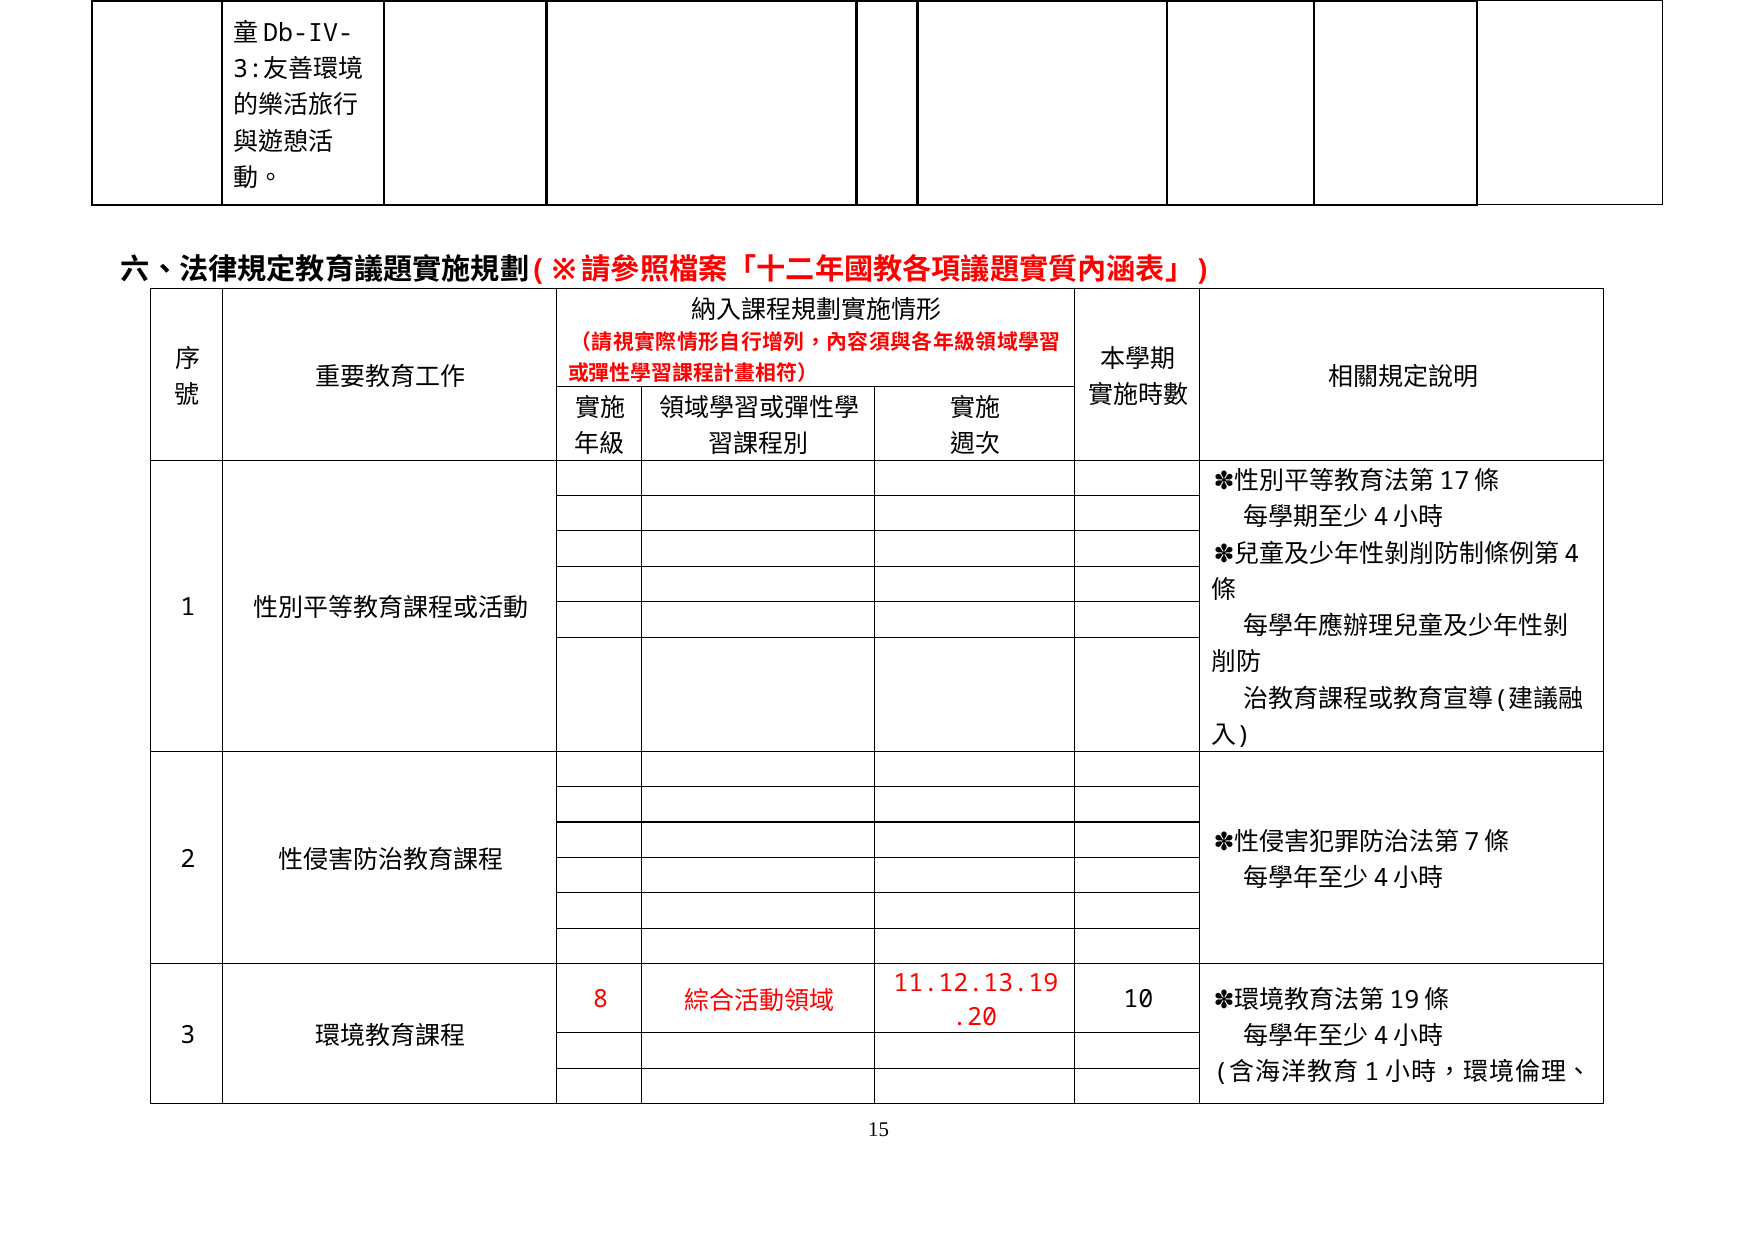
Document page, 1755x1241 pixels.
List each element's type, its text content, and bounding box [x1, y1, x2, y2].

table_cell [1075, 787, 1199, 821]
table_cell [1075, 638, 1199, 751]
table_cell 實施 週次 [875, 387, 1074, 459]
table_cell [875, 461, 1074, 495]
table_cell [642, 823, 874, 857]
table_cell [642, 787, 874, 821]
table_cell [875, 893, 1074, 928]
table_cell 1 [151, 461, 222, 751]
table_cell [557, 929, 641, 963]
table_cell [1075, 752, 1199, 786]
table_cell 11.12.13.19.20 [875, 964, 1074, 1032]
table_cell [557, 1069, 641, 1103]
table_cell [1168, 2, 1313, 204]
table_cell ✽環境教育法第19條 每學年至少4小時 (含海洋教育1小時，環境倫理、永續發展、氣候變遷、災害防救、能源資源永續利用3小時) [1200, 964, 1603, 1103]
table_header 納入課程規劃實施情形 （請視實際情形自行增列，內容須與各年級領域學習或彈性學習課程計畫相符） [557, 289, 1074, 386]
table_header 重要教育工作 [223, 289, 556, 459]
table_cell [875, 787, 1074, 821]
table_cell 性別平等教育課程或活動 [223, 461, 556, 751]
text 六、法律規定教育議題實施規劃(※請參照檔案「十二年國教各項議題實質內涵表」) [118, 246, 1636, 288]
table_cell [557, 893, 641, 928]
table_cell [1075, 531, 1199, 566]
table_cell [1075, 567, 1199, 601]
table_cell [1075, 602, 1199, 637]
table_cell [642, 567, 874, 601]
table_cell [875, 823, 1074, 857]
table_header 相關規定說明 [1200, 289, 1603, 459]
table_cell [642, 1033, 874, 1068]
table_cell 領域學習或彈性學習課程別 [642, 387, 874, 459]
table_cell [875, 496, 1074, 530]
table_cell [1315, 2, 1476, 204]
table_cell [875, 1069, 1074, 1103]
table_cell [557, 567, 641, 601]
table_cell 2 [151, 752, 222, 963]
table_cell [1075, 1033, 1199, 1068]
table_cell [1075, 893, 1199, 928]
table_header 序號 [151, 289, 222, 459]
table_cell [557, 496, 641, 530]
table_cell [557, 823, 641, 857]
table_cell ✽性別平等教育法第17條 每學期至少4小時 ✽兒童及少年性剝削防制條例第4條 每學年應辦理兒童及少年性剝削防 治教育課程或教育宣導(建議融入) [1200, 461, 1603, 751]
table_cell [1075, 461, 1199, 495]
table_cell 綜合活動領域 [642, 964, 874, 1032]
table_cell 童Db-IV-3:友善環境的樂活旅行與遊憩活動。 [223, 2, 383, 204]
table_cell [642, 531, 874, 566]
table_cell [875, 929, 1074, 963]
table_cell 8 [557, 964, 641, 1032]
table_cell [557, 638, 641, 751]
table_cell [1075, 823, 1199, 857]
table_cell [875, 1033, 1074, 1068]
table_cell [548, 2, 855, 204]
table_cell [642, 893, 874, 928]
table_cell [642, 752, 874, 786]
table_cell [875, 531, 1074, 566]
table_header 本學期 實施時數 [1075, 289, 1199, 459]
table_cell [875, 602, 1074, 637]
table_cell [858, 2, 916, 204]
table_cell [875, 567, 1074, 601]
table_cell [1075, 858, 1199, 892]
table_cell 10 [1075, 964, 1199, 1032]
table_cell [642, 496, 874, 530]
table_cell [1075, 496, 1199, 530]
table_cell [557, 787, 641, 821]
table_cell [557, 531, 641, 566]
table_cell [875, 638, 1074, 751]
table_cell [93, 2, 221, 204]
table_cell [1075, 1069, 1199, 1103]
table_cell 實施年級 [557, 387, 641, 459]
table_cell [557, 602, 641, 637]
table_cell [642, 858, 874, 892]
table_cell [642, 461, 874, 495]
table_cell [385, 2, 545, 204]
table_cell [642, 1069, 874, 1103]
table_cell [642, 602, 874, 637]
table_cell 3 [151, 964, 222, 1103]
table_cell [1075, 929, 1199, 963]
table_cell 環境教育課程 [223, 964, 556, 1103]
table_cell [642, 929, 874, 963]
table_cell ✽性侵害犯罪防治法第7條 每學年至少4小時 [1200, 752, 1603, 963]
table_cell [875, 858, 1074, 892]
table_cell [557, 858, 641, 892]
table_cell [919, 2, 1166, 204]
table_cell [1478, 1, 1662, 204]
table_cell [557, 461, 641, 495]
table_cell [557, 1033, 641, 1068]
table_cell 性侵害防治教育課程 [223, 752, 556, 963]
table_cell [875, 752, 1074, 786]
table_cell [557, 752, 641, 786]
table_cell [642, 638, 874, 751]
